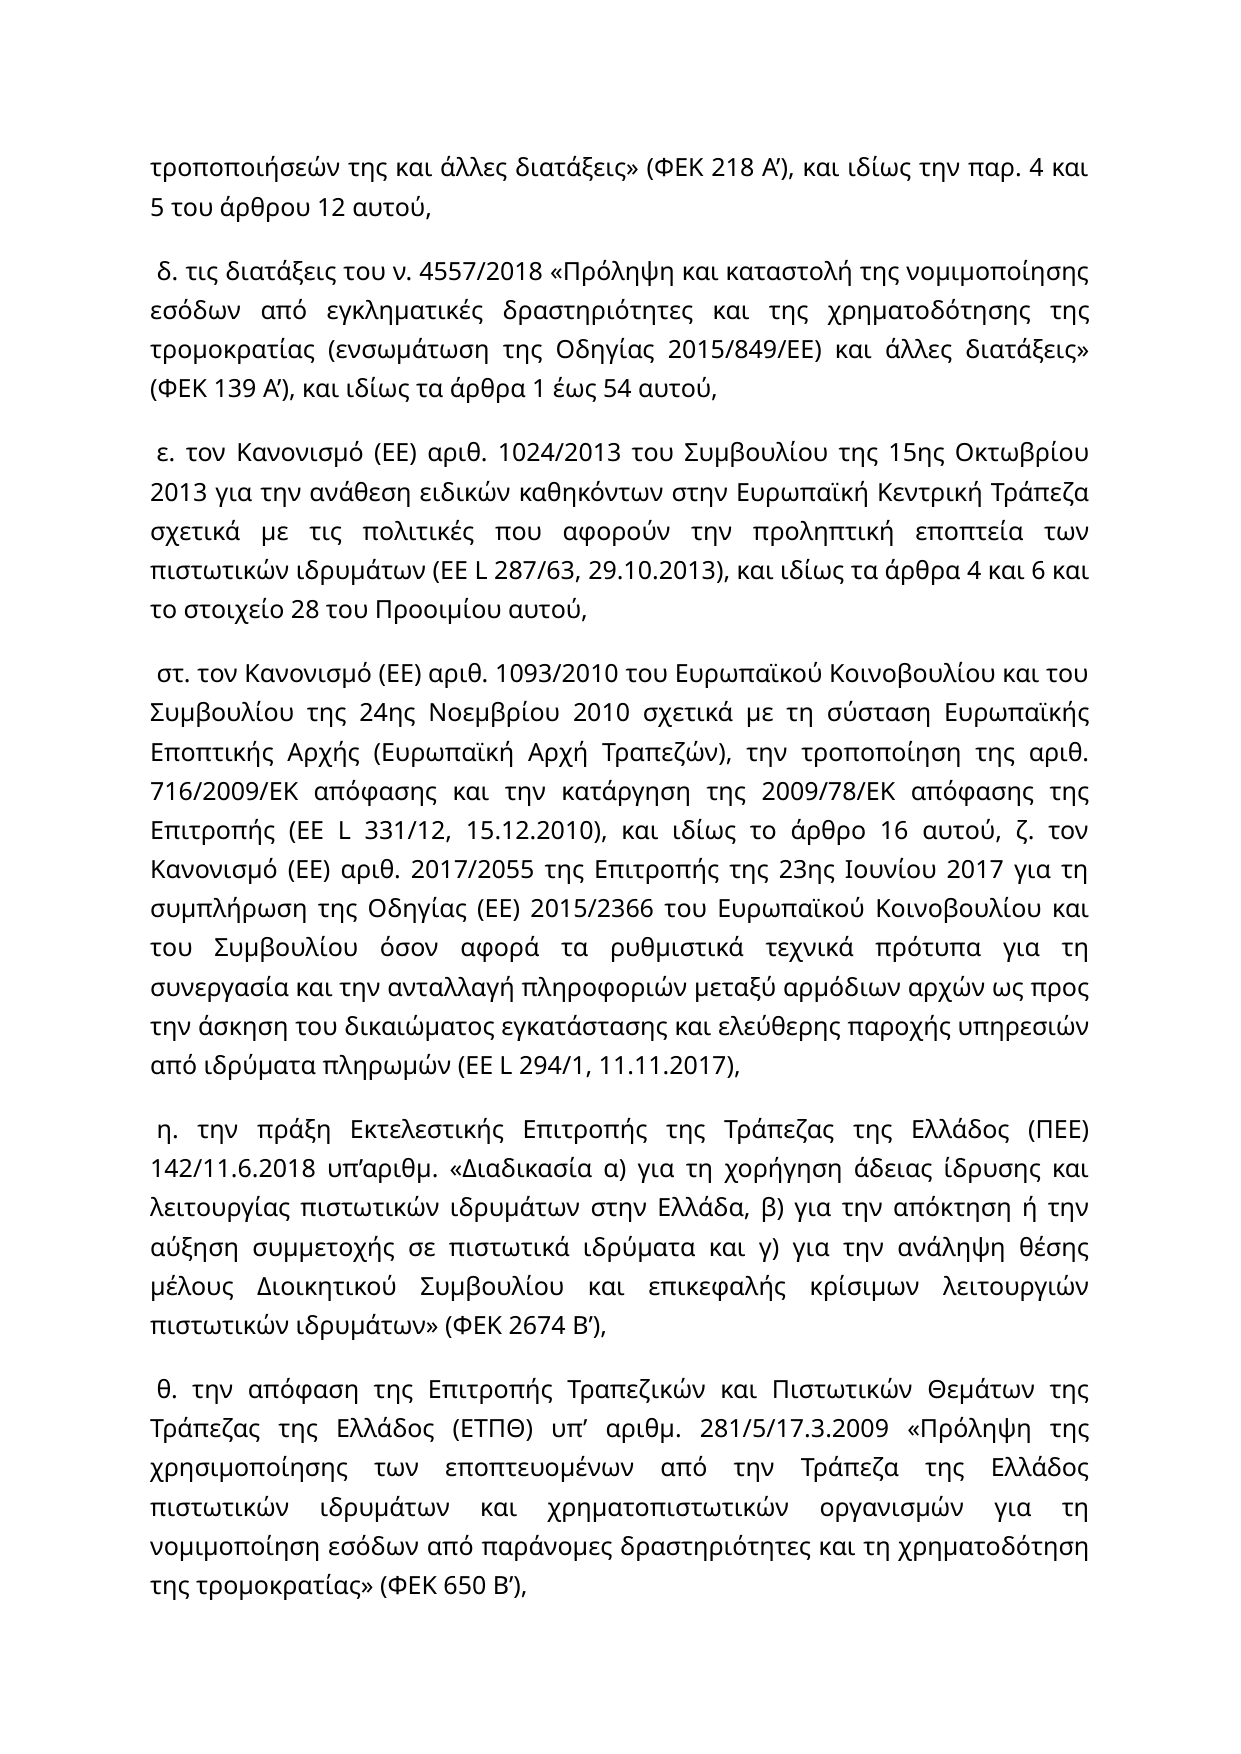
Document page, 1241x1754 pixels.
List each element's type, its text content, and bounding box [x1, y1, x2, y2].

text η. την πράξη Εκτελεστικής Επιτροπής της Τράπεζας της Ελλάδος (ΠΕΕ) 142/11.6.2018 υπ’αριθμ. «Διαδικασία α) για τη χορήγηση άδειας ίδρυσης και λειτουργίας πιστωτικών ιδρυμάτων στην Ελλάδα, β) για την απόκτηση ή την αύξηση συμμετοχής σε πιστωτικά ιδρύματα και γ) για την ανάληψη θέσης μέλους Διοικητικού Συμβουλίου και επικεφαλής κρίσιμων λειτουργιών πιστωτικών ιδρυμάτων» (ΦΕΚ 2674 Β’), [150, 1112, 1090, 1342]
text ε. τον Κανονισμό (ΕΕ) αριθ. 1024/2013 του Συμβουλίου της 15ης Οκτωβρίου 2013 για την ανάθεση ειδικών καθηκόντων στην Ευρωπαϊκή Κεντρική Τράπεζα σχετικά με τις πολιτικές που αφορούν την προληπτική εποπτεία των πιστωτικών ιδρυμάτων (ΕΕ L 287/63, 29.10.2013), και ιδίως τα άρθρα 4 και 6 και το στοιχείο 28 του Προοιμίου αυτού, [150, 435, 1090, 626]
text δ. τις διατάξεις του ν. 4557/2018 «Πρόληψη και καταστολή της νομιμοποίησης εσόδων από εγκληματικές δραστηριότητες και της χρηματοδότησης της τρομοκρατίας (ενσωμάτωση της Οδηγίας 2015/849/EE) και άλλες διατάξεις» (ΦΕΚ 139 Α’), και ιδίως τα άρθρα 1 έως 54 αυτού, [150, 253, 1090, 405]
text στ. τον Κανονισμό (ΕΕ) αριθ. 1093/2010 του Ευρωπαϊκού Κοινοβουλίου και του Συμβουλίου της 24ης Νοεμβρίου 2010 σχετικά με τη σύσταση Ευρωπαϊκής Εποπτικής Αρχής (Ευρωπαϊκή Αρχή Τραπεζών), την τροποποίηση της αριθ. 716/2009/ΕΚ απόφασης και την κατάργηση της 2009/78/ΕΚ απόφασης της Επιτροπής (ΕΕ L 331/12, 15.12.2010), και ιδίως το άρθρο 16 αυτού, ζ. τον Κανονισμό (ΕΕ) αριθ. 2017/2055 της Επιτροπής της 23ης Ιουνίου 2017 για τη συμπλήρωση της Οδηγίας (ΕΕ) 2015/2366 του Ευρωπαϊκού Κοινοβουλίου και του Συμβουλίου όσον αφορά τα ρυθμιστικά τεχνικά πρότυπα για τη συνεργασία και την ανταλλαγή πληροφοριών μεταξύ αρμόδιων αρχών ως προς την άσκηση του δικαιώματος εγκατάστασης και ελεύθερης παροχής υπηρεσιών από ιδρύματα πληρωμών (ΕΕ L 294/1, 11.11.2017), [150, 656, 1090, 1082]
text θ. την απόφαση της Επιτροπής Τραπεζικών και Πιστωτικών Θεμάτων της Τράπεζας της Ελλάδος (ΕΤΠΘ) υπ’ αριθμ. 281/5/17.3.2009 «Πρόληψη της χρησιμοποίησης των εποπτευομένων από την Τράπεζα της Ελλάδος πιστωτικών ιδρυμάτων και χρηματοπιστωτικών οργανισμών για τη νομιμοποίηση εσόδων από παράνομες δραστηριότητες και τη χρηματοδότηση της τρομοκρατίας» (ΦΕΚ 650 Β’), [150, 1372, 1090, 1602]
text τροποποιήσεών της και άλλες διατάξεις» (ΦΕΚ 218 Α’), και ιδίως την παρ. 4 και 5 του άρθρου 12 αυτού, [150, 150, 1090, 223]
